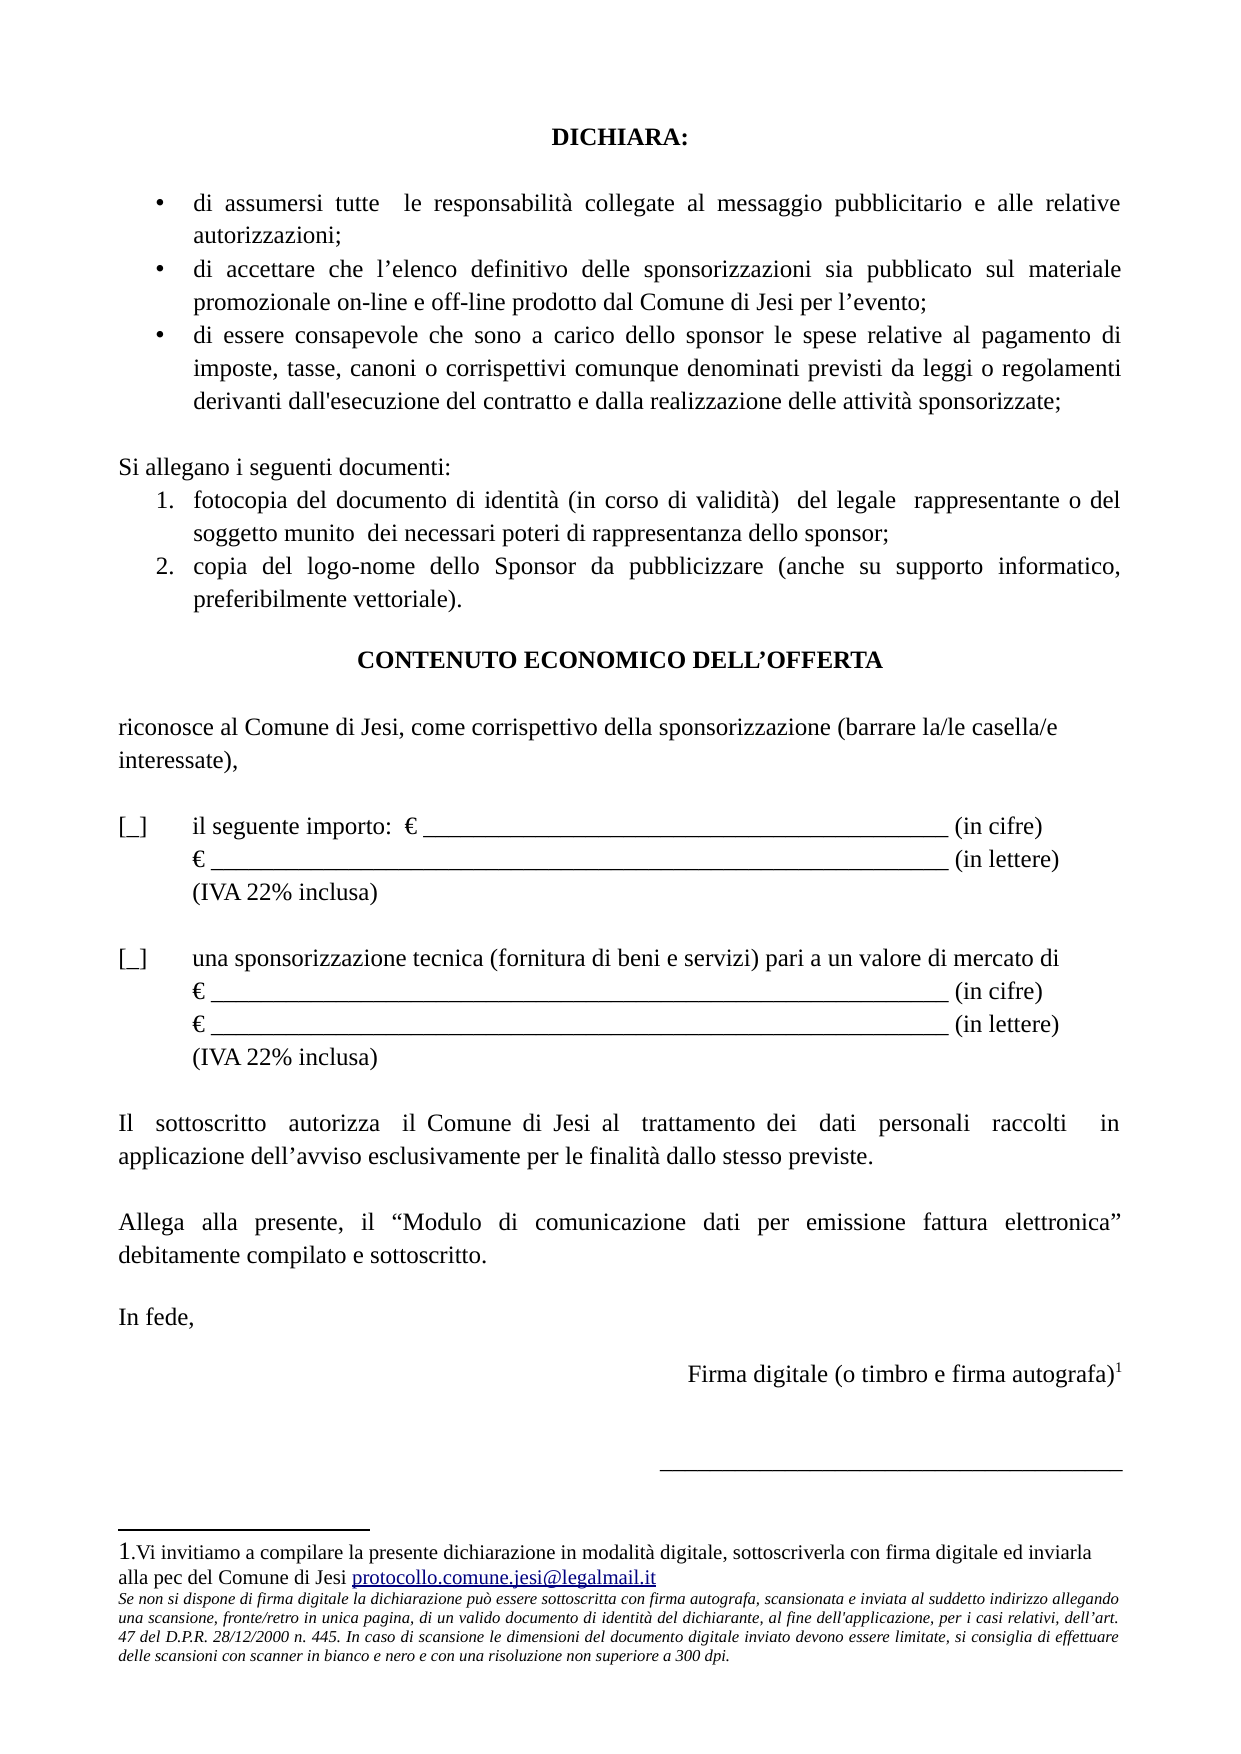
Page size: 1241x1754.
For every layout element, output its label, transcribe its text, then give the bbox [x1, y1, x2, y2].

text In fede, [118, 1302, 1122, 1331]
list di essere consapevole che sono a carico dello sponsor le spese relative al pagamento di imposte, tasse, canoni o corrispettivi comunque denominati previsti da leggi o regolamenti derivanti dall'esecuzione del contratto e dalla realizzazione delle attività sponsorizzate; [156, 320, 1122, 414]
list copia del logo-nome dello Sponsor da pubblicizzare (anche su supporto informatico, preferibilmente vettoriale). [156, 551, 1122, 613]
text Se non si dispone di firma digitale la dichiarazione può essere sottoscritta con firma autografa, scansionata e inviata al suddetto indirizzo allegando una scansione, fronte/retro in unica pagina, di un valido documento di identità del dichiarante, al fine dell'applicazione, per i casi relativi, dell’art. 47 del D.P.R. 28/12/2000 n. 445. In caso di scansione le dimensioni del documento digitale inviato devono essere limitate, si consiglia di effettuare delle scansioni con scanner in bianco e nero e con una risoluzione non superiore a 300 dpi. [118, 1589, 1122, 1665]
text riconosce al Comune di Jesi, come corrispettivo della sponsorizzazione (barrare la/le casella/e interessate), [118, 712, 1122, 773]
text Il sottoscritto autorizza il Comune di Jesi al trattamento dei dati personali raccolti in applicazione dell’avviso esclusivamente per le finalità dallo stesso previste. [118, 1108, 1122, 1170]
text Firma digitale (o timbro e firma autografa) [118, 1359, 1122, 1388]
text Allega alla presente, il “Modulo di comunicazione dati per emissione fattura elettronica” debitamente compilato e sottoscritto. [118, 1207, 1122, 1269]
list di assumersi tutte le responsabilità collegate al messaggio pubblicitario e alle relative autorizzazioni; [156, 188, 1122, 249]
list di accettare che l’elenco definitivo delle sponsorizzazioni sia pubblicato sul materiale promozionale on-line e off-line prodotto dal Comune di Jesi per l’evento; [156, 254, 1122, 315]
list fotocopia del documento di identità (in corso di validità) del legale rappresentante o del soggetto munito dei necessari poteri di rappresentanza dello sponsor; [156, 485, 1122, 547]
text [_] una sponsorizzazione tecnica (fornitura di beni e servizi) pari a un valore di mercato di € ___________________________________________________________ (in cifre) € ___________________________________________________________ (in lettere) (IVA 22% inclusa) [118, 943, 1122, 1071]
text CONTENUTO ECONOMICO DELL’OFFERTA [118, 646, 1122, 674]
text .Vi invitiamo a compilare la presente dichiarazione in modalità digitale, sottoscriverla con firma digitale ed inviarla alla pec del Comune di Jesi protocollo.comune.jesi@legalmail.it [118, 1536, 1122, 1589]
text [_] il seguente importo: € __________________________________________ (in cifre) € ___________________________________________________________ (in lettere) (IVA 22% inclusa) [118, 811, 1122, 906]
text DICHIARA: [118, 122, 1122, 150]
text _____________________________________ [118, 1446, 1122, 1474]
text Si allegano i seguenti documenti: [118, 452, 1122, 481]
